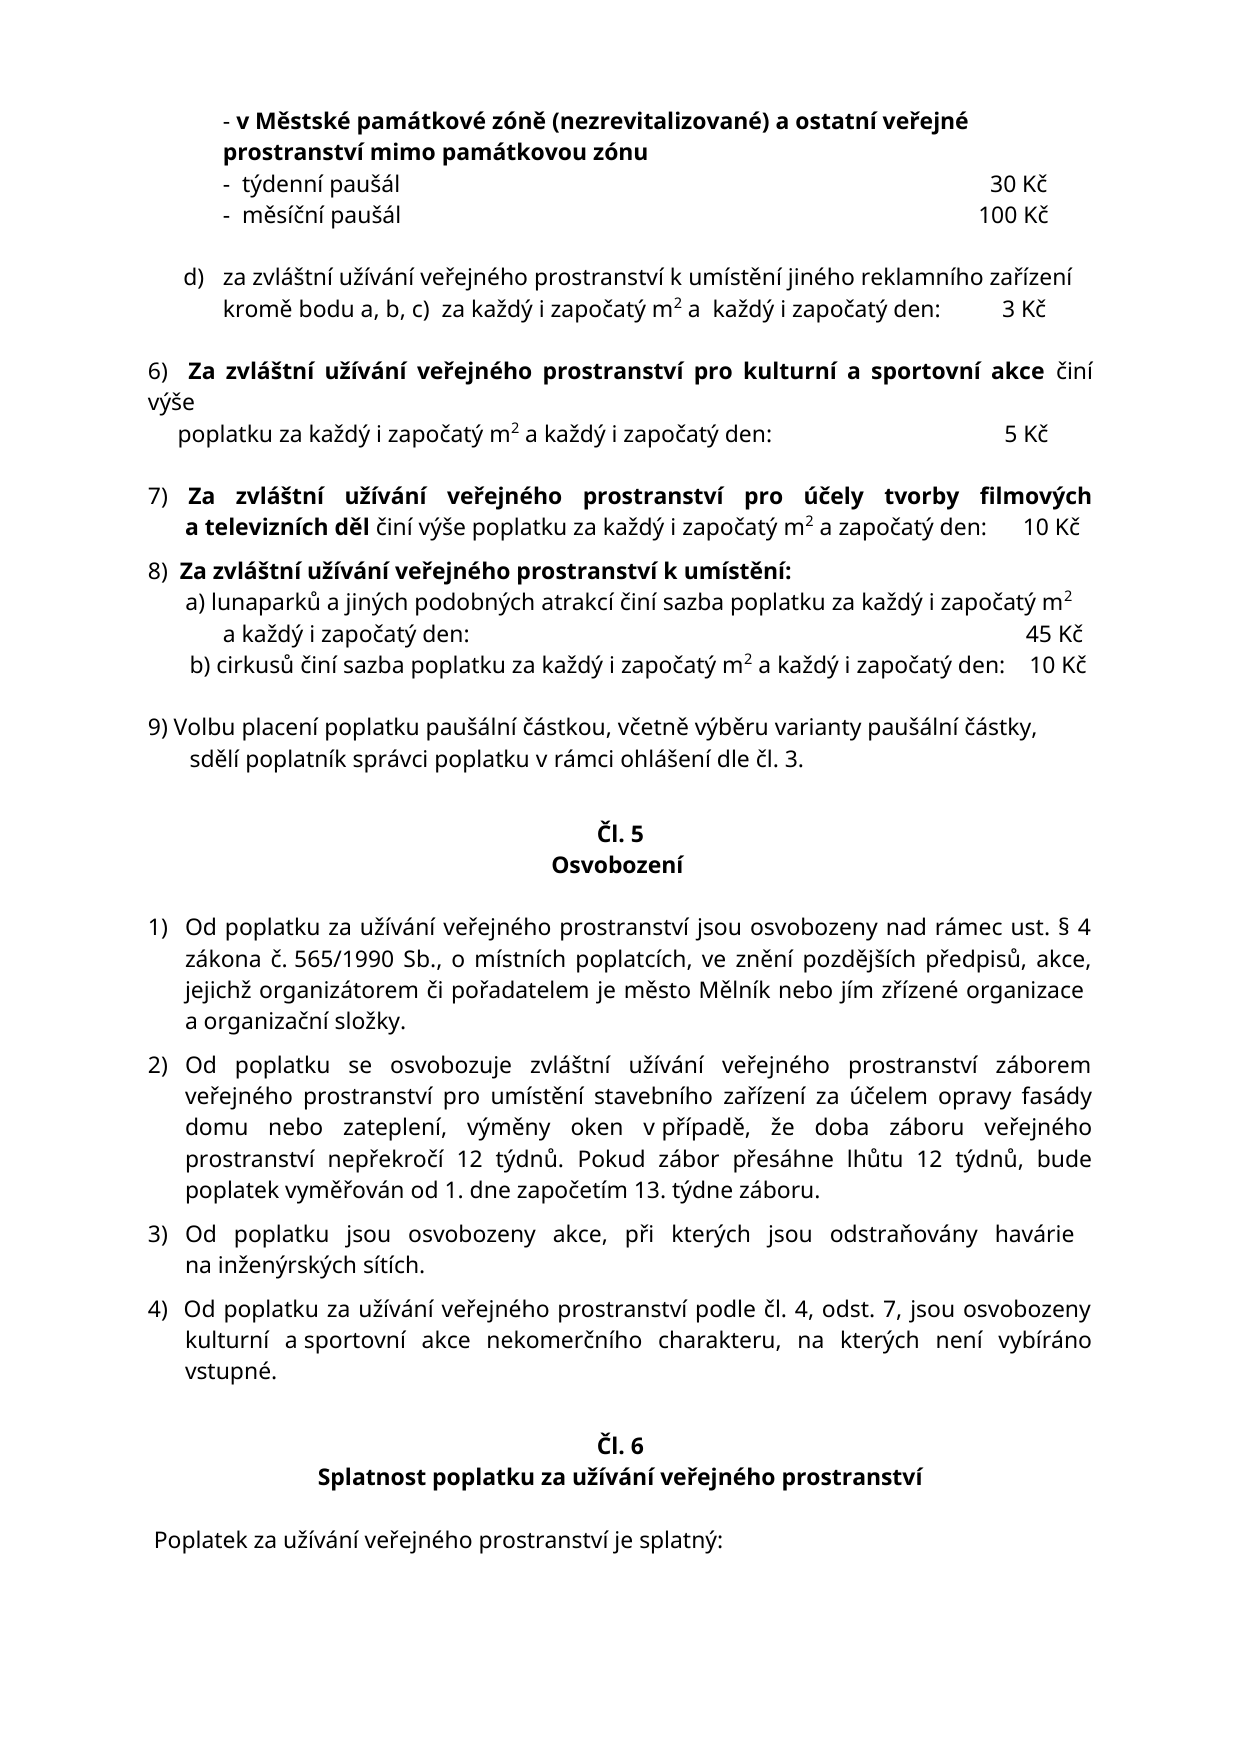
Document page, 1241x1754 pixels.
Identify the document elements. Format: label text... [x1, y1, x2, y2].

text 1) Od poplatku za užívání veřejného prostranství jsou osvobozeny nad rámec ust. § 4 zákona č. 565/1990 Sb., o místních poplatcích, ve znění pozdějších předpisů, akce, jejichž organizátorem či pořadatelem je město Mělník nebo jím zřízené organizace a organizační složky. [148, 911, 1093, 1036]
text b) cirkusů činí sazba poplatku za každý i započatý m2 a každý i započatý den: 10 Kč [148, 649, 1093, 680]
text 6) Za zvláštní užívání veřejného prostranství pro kulturní a sportovní akce činí výše [148, 355, 1093, 417]
text 4) Od poplatku za užívání veřejného prostranství podle čl. 4, odst. 7, jsou osvobozeny kulturní a sportovní akce nekomerčního charakteru, na kterých není vybíráno vstupné. [148, 1292, 1093, 1386]
subtitle Splatnost poplatku za užívání veřejného prostranství [148, 1461, 1093, 1492]
text Osvobození [148, 849, 1093, 880]
text Poplatek za užívání veřejného prostranství je splatný: [148, 1524, 1093, 1555]
text 2) Od poplatku se osvobozuje zvláštní užívání veřejného prostranství záborem veřejného prostranství pro umístění stavebního zařízení za účelem opravy fasády domu nebo zateplení, výměny oken v případě, že doba záboru veřejného prostranství nepřekročí 12 týdnů. Pokud zábor přesáhne lhůtu 12 týdnů, bude poplatek vyměřován od 1. dne započetím 13. týdne záboru. [148, 1049, 1093, 1205]
text 9) Volbu placení poplatku paušální částkou, včetně výběru varianty paušální částky, sdělí poplatník správci poplatku v rámci ohlášení dle čl. 3. [148, 711, 1093, 774]
text a) lunaparků a jiných podobných atrakcí činí sazba poplatku za každý i započatý m2 a každý i započatý den: 45 Kč [185, 586, 1093, 649]
text 7) Za zvláštní užívání veřejného prostranství pro účely tvorby filmových a televizních děl činí výše poplatku za každý i započatý m2 a započatý den: 10 Kč [148, 480, 1093, 542]
text - týdenní paušál 30 Kč [223, 167, 1093, 199]
text Čl. 6 [148, 1430, 1093, 1461]
text 8) Za zvláštní užívání veřejného prostranství k umístění: [148, 555, 1093, 586]
text poplatku za každý i započatý m2 a každý i započatý den: 5 Kč [148, 417, 1093, 449]
text 3) Od poplatku jsou osvobozeny akce, při kterých jsou odstraňovány havárie na inženýrských sítích. [148, 1217, 1093, 1280]
text - v Městské památkové zóně (nezrevitalizované) a ostatní veřejné prostranství mimo památkovou zónu [223, 105, 1093, 167]
text d) za zvláštní užívání veřejného prostranství k umístění jiného reklamního zařízení kromě bodu a, b, c) za každý i započatý m2 a každý i započatý den: 3 Kč [183, 261, 1093, 355]
text - měsíční paušál 100 Kč [223, 199, 1093, 230]
subtitle Čl. 5 [148, 817, 1093, 849]
